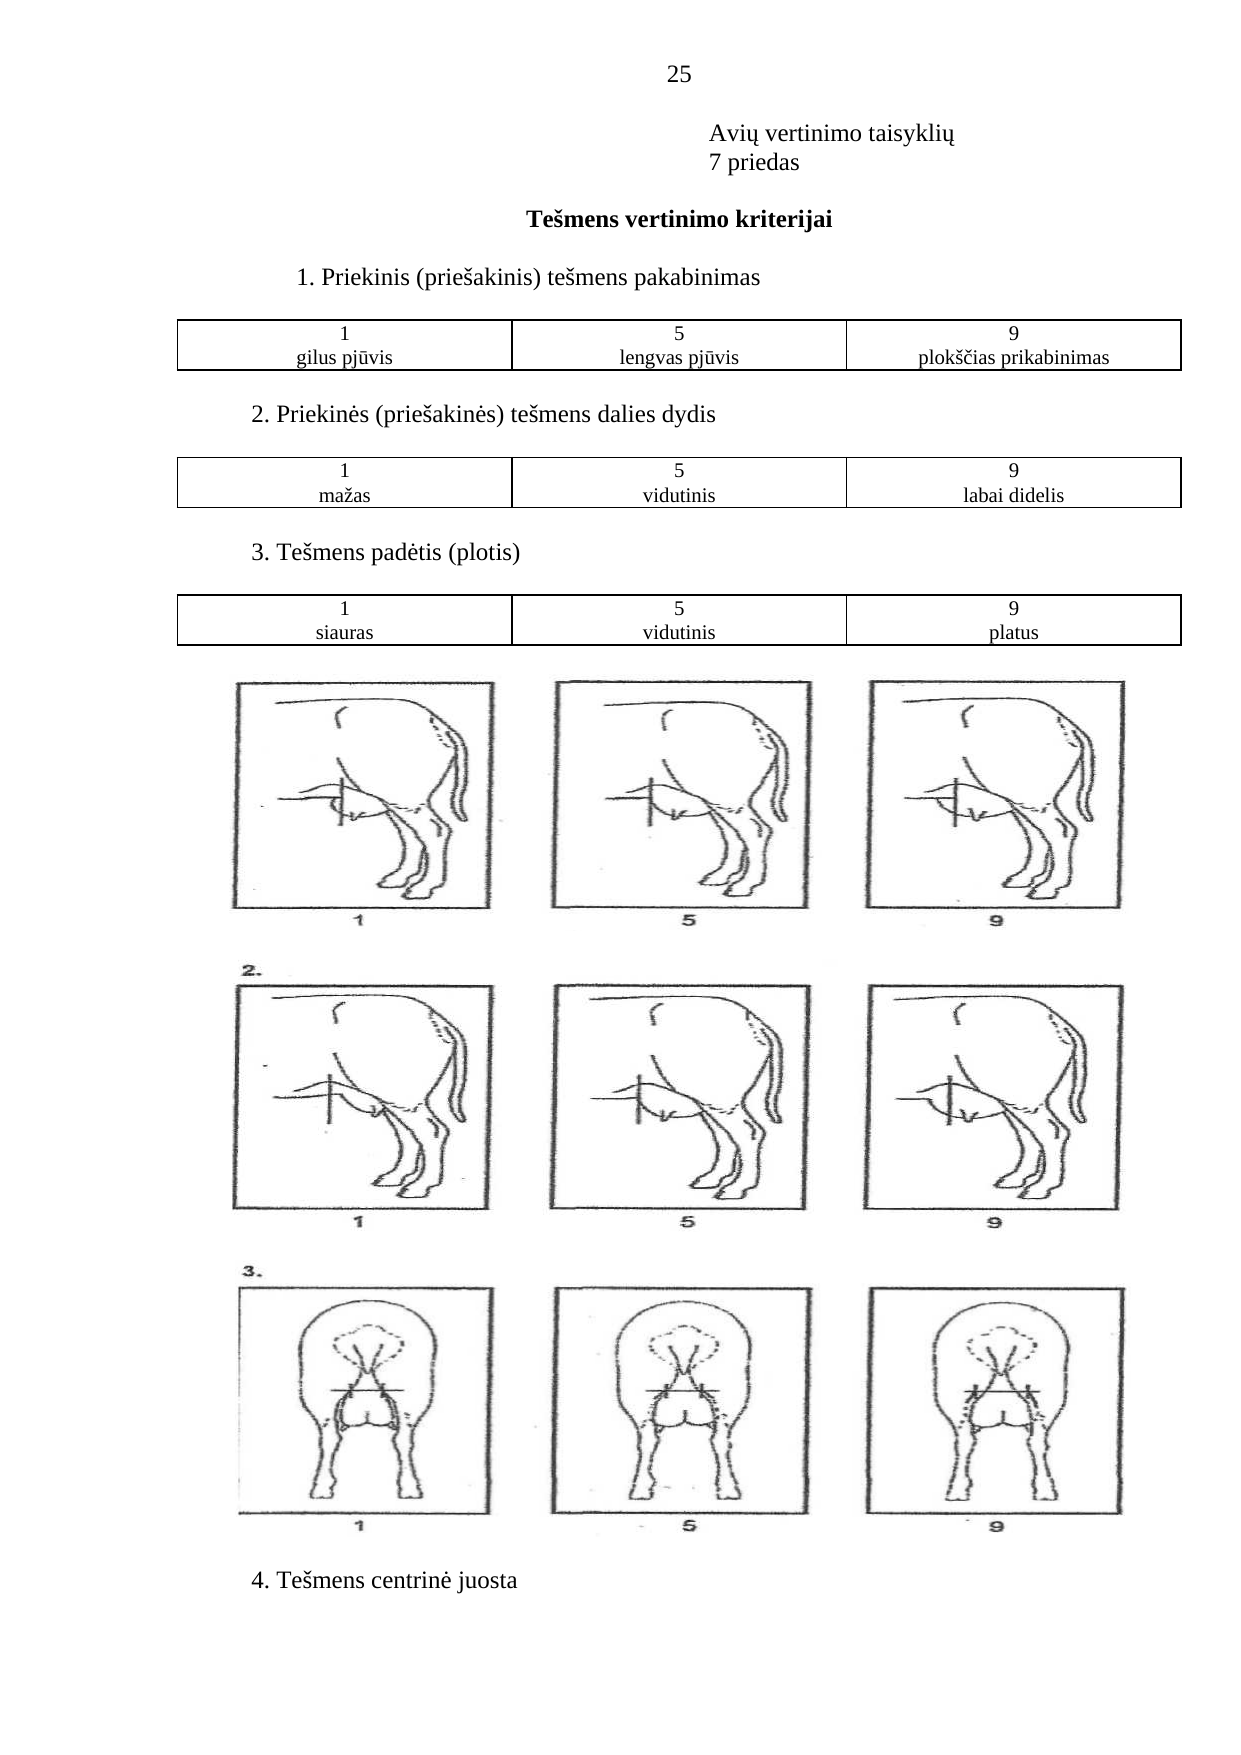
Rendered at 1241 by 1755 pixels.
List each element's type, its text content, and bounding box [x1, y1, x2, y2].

table_header 9 [847, 458, 851, 482]
text 1. Priekinis (priešakinis) tešmens pakabinimas [222, 262, 1181, 291]
text 2. Priekinės (priešakinės) tešmens dalies dydis [177, 399, 1181, 428]
text 3. Tešmens padėtis (plotis) [177, 537, 1181, 566]
table_header 9 [847, 321, 851, 345]
table_header 5 [842, 458, 846, 482]
text Avių vertinimo taisyklių [177, 118, 1181, 147]
text 7 priedas [177, 147, 1181, 176]
table_header 5 [842, 321, 846, 345]
text Tešmens vertinimo kriterijai [177, 204, 1181, 233]
table_header 5 [842, 596, 846, 620]
table_header 9 [847, 596, 851, 620]
text 4. Tešmens centrinė juosta [177, 1565, 1181, 1594]
